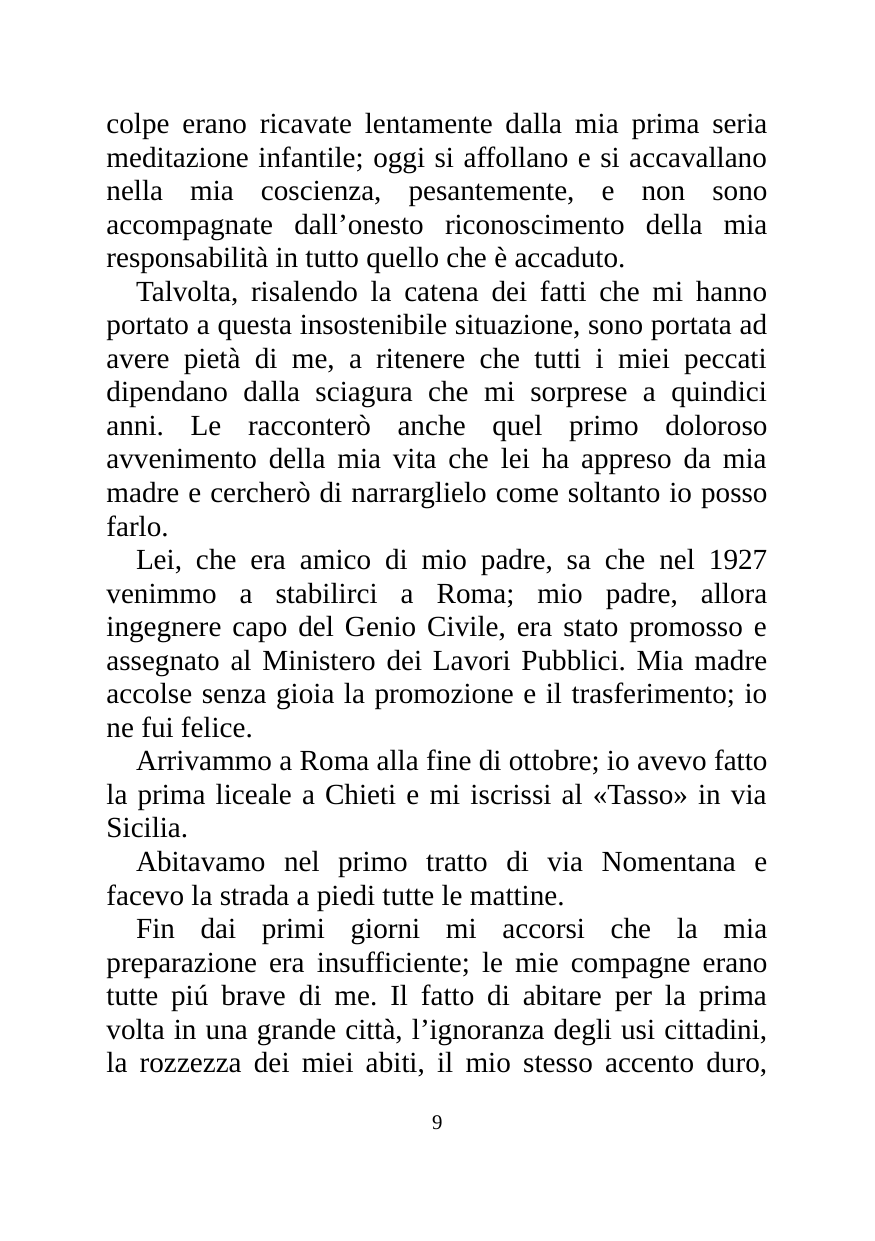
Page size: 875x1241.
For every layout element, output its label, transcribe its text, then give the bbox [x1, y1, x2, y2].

text Talvolta, risalendo la catena dei fatti che mi hanno portato a questa insostenibile situazione, sono portata ad avere pietà di me, a ritenere che tutti i miei peccati dipendano dalla sciagura che mi sorprese a quindici anni. Le racconterò anche quel primo doloroso avvenimento della mia vita che lei ha appreso da mia madre e cercherò di narrarglielo come soltanto io posso farlo. [106, 274, 768, 542]
text colpe erano ricavate lentamente dalla mia prima seria meditazione infantile; oggi si affollano e si accavallano nella mia coscienza, pesantemente, e non sono accompagnate dall’onesto riconoscimento della mia responsabilità in tutto quello che è accaduto. [106, 106, 768, 274]
text Abitavamo nel primo tratto di via Nomentana e facevo la strada a piedi tutte le mattine. [106, 844, 768, 911]
text Lei, che era amico di mio padre, sa che nel 1927 venimmo a stabilirci a Roma; mio padre, allora ingegnere capo del Genio Civile, era stato promosso e assegnato al Ministero dei Lavori Pubblici. Mia madre accolse senza gioia la promozione e il trasferimento; io ne fui felice. [106, 542, 768, 743]
text Fin dai primi giorni mi accorsi che la mia preparazione era insufficiente; le mie compagne erano tutte piú brave di me. Il fatto di abitare per la prima volta in una grande città, l’ignoranza degli usi cittadini, la rozzezza dei miei abiti, il mio stesso accento duro, [106, 911, 768, 1079]
text Arrivammo a Roma alla fine di ottobre; io avevo fatto la prima liceale a Chieti e mi iscrissi al «Tasso» in via Sicilia. [106, 743, 768, 844]
